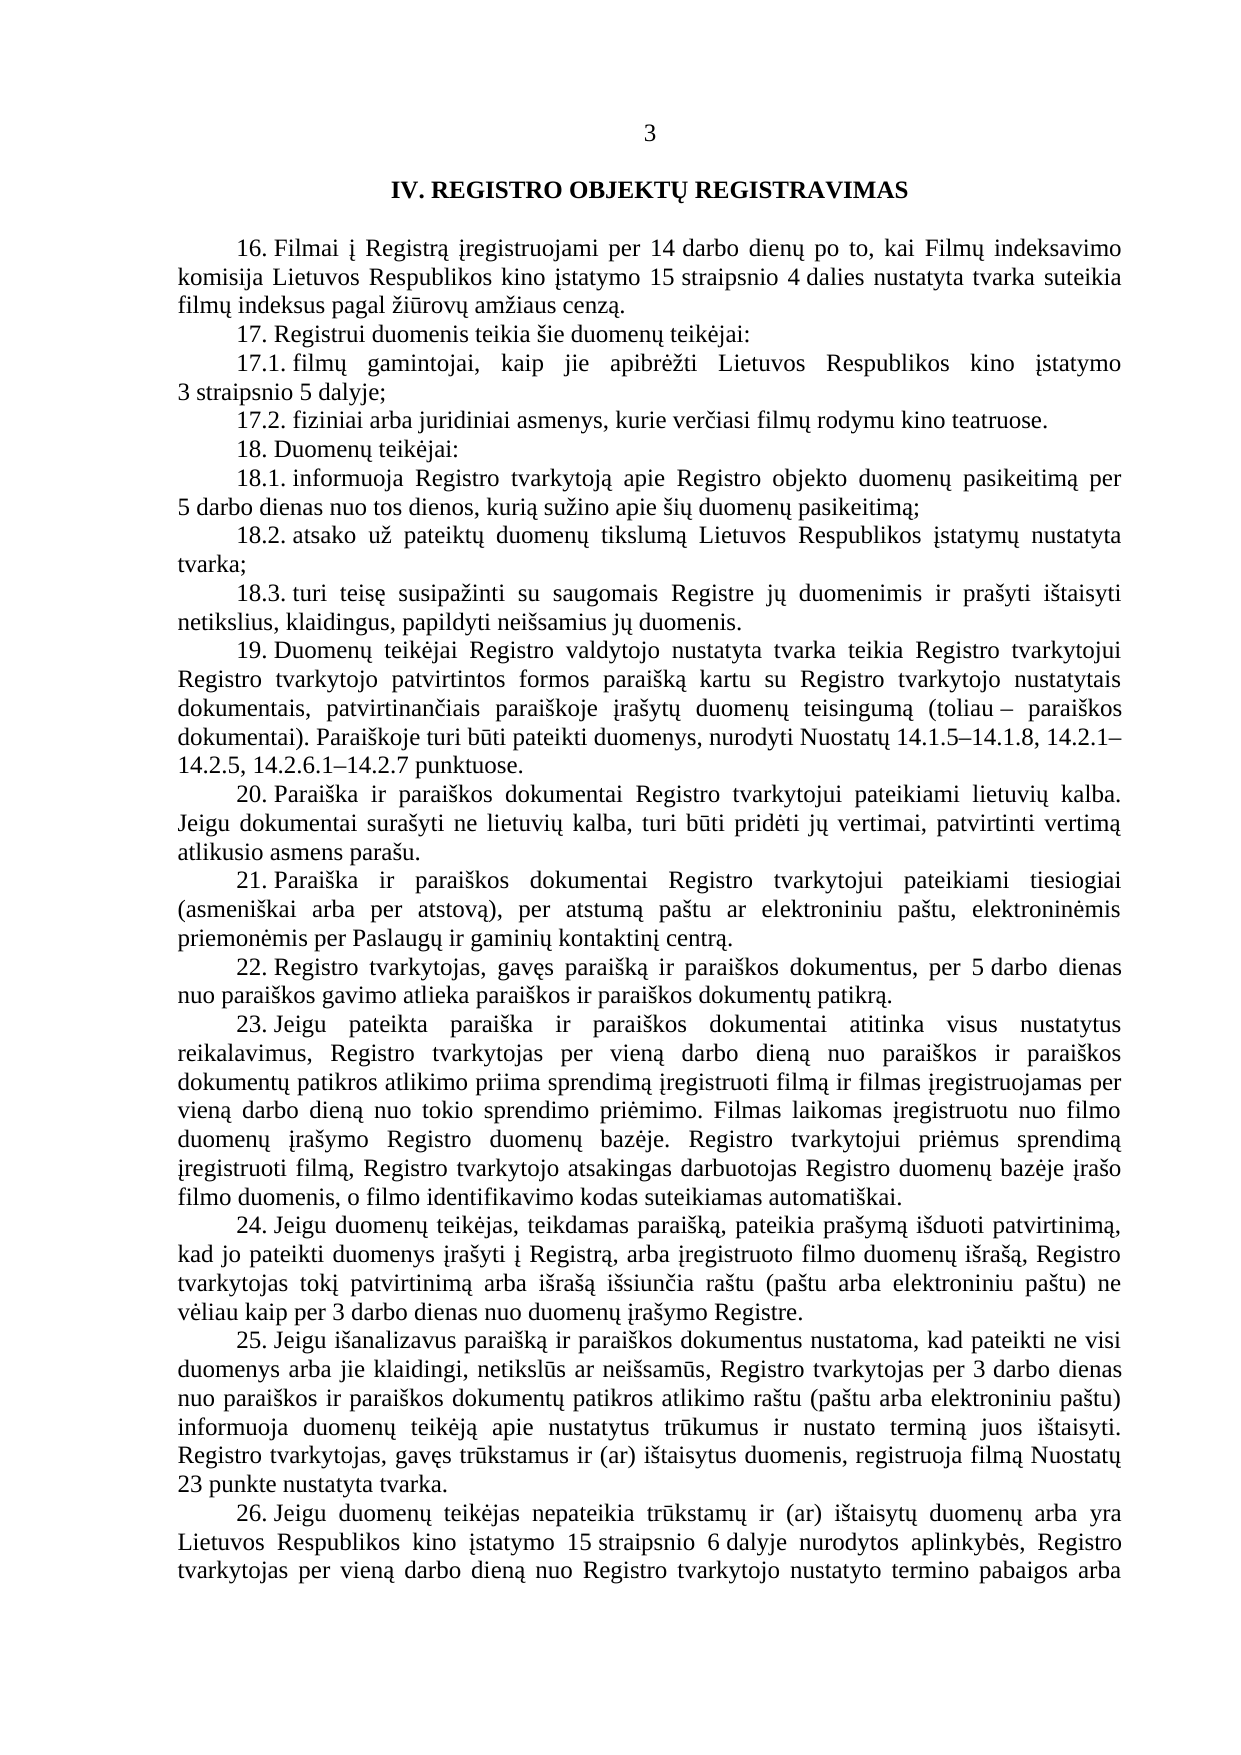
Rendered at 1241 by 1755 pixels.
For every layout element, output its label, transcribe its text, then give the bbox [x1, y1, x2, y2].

text 25. Jeigu išanalizavus paraišką ir paraiškos dokumentus nustatoma, kad pateikti ne visi duomenys arba jie klaidingi, netikslūs ar neišsamūs, Registro tvarkytojas per 3 darbo dienas nuo paraiškos ir paraiškos dokumentų patikros atlikimo raštu (paštu arba elektroniniu paštu) informuoja duomenų teikėją apie nustatytus trūkumus ir nustato terminą juos ištaisyti. Registro tvarkytojas, gavęs trūkstamus ir (ar) ištaisytus duomenis, registruoja filmą Nuostatų 23 punkte nustatyta tvarka. [177, 1326, 1122, 1498]
text 18.2. atsako už pateiktų duomenų tikslumą Lietuvos Respublikos įstatymų nustatyta tvarka; [177, 521, 1122, 578]
text 18. Duomenų teikėjai: [177, 434, 1122, 463]
text 17.1. filmų gamintojai, kaip jie apibrėžti Lietuvos Respublikos kino įstatymo 3 straipsnio 5 dalyje; [177, 348, 1122, 406]
text 17.2. fiziniai arba juridiniai asmenys, kurie verčiasi filmų rodymu kino teatruose. [177, 406, 1122, 434]
text 17. Registrui duomenis teikia šie duomenų teikėjai: [177, 319, 1122, 348]
text 20. Paraiška ir paraiškos dokumentai Registro tvarkytojui pateikiami lietuvių kalba. Jeigu dokumentai surašyti ne lietuvių kalba, turi būti pridėti jų vertimai, patvirtinti vertimą atlikusio asmens parašu. [177, 779, 1122, 866]
text 22. Registro tvarkytojas, gavęs paraišką ir paraiškos dokumentus, per 5 darbo dienas nuo paraiškos gavimo atlieka paraiškos ir paraiškos dokumentų patikrą. [177, 952, 1122, 1009]
text 26. Jeigu duomenų teikėjas nepateikia trūkstamų ir (ar) ištaisytų duomenų arba yra Lietuvos Respublikos kino įstatymo 15 straipsnio 6 dalyje nurodytos aplinkybės, Registro tvarkytojas per vieną darbo dieną nuo Registro tvarkytojo nustatyto termino pabaigos arba [177, 1498, 1122, 1584]
text 24. Jeigu duomenų teikėjas, teikdamas paraišką, pateikia prašymą išduoti patvirtinimą, kad jo pateikti duomenys įrašyti į Registrą, arba įregistruoto filmo duomenų išrašą, Registro tvarkytojas tokį patvirtinimą arba išrašą išsiunčia raštu (paštu arba elektroniniu paštu) ne vėliau kaip per 3 darbo dienas nuo duomenų įrašymo Registre. [177, 1211, 1122, 1326]
text 21. Paraiška ir paraiškos dokumentai Registro tvarkytojui pateikiami tiesiogiai (asmeniškai arba per atstovą), per atstumą paštu ar elektroniniu paštu, elektroninėmis priemonėmis per Paslaugų ir gaminių kontaktinį centrą. [177, 866, 1122, 952]
text 23. Jeigu pateikta paraiška ir paraiškos dokumentai atitinka visus nustatytus reikalavimus, Registro tvarkytojas per vieną darbo dieną nuo paraiškos ir paraiškos dokumentų patikros atlikimo priima sprendimą įregistruoti filmą ir filmas įregistruojamas per vieną darbo dieną nuo tokio sprendimo priėmimo. Filmas laikomas įregistruotu nuo filmo duomenų įrašymo Registro duomenų bazėje. Registro tvarkytojui priėmus sprendimą įregistruoti filmą, Registro tvarkytojo atsakingas darbuotojas Registro duomenų bazėje įrašo filmo duomenis, o filmo identifikavimo kodas suteikiamas automatiškai. [177, 1009, 1122, 1211]
text IV. REGISTRO OBJEKTŲ REGISTRAVIMAS [177, 176, 1122, 204]
text 16. Filmai į Registrą įregistruojami per 14 darbo dienų po to, kai Filmų indeksavimo komisija Lietuvos Respublikos kino įstatymo 15 straipsnio 4 dalies nustatyta tvarka suteikia filmų indeksus pagal žiūrovų amžiaus cenzą. [177, 233, 1122, 319]
text 18.1. informuoja Registro tvarkytoją apie Registro objekto duomenų pasikeitimą per 5 darbo dienas nuo tos dienos, kurią sužino apie šių duomenų pasikeitimą; [177, 463, 1122, 521]
text 18.3. turi teisę susipažinti su saugomais Registre jų duomenimis ir prašyti ištaisyti netikslius, klaidingus, papildyti neišsamius jų duomenis. [177, 578, 1122, 636]
text 19. Duomenų teikėjai Registro valdytojo nustatyta tvarka teikia Registro tvarkytojui Registro tvarkytojo patvirtintos formos paraišką kartu su Registro tvarkytojo nustatytais dokumentais, patvirtinančiais paraiškoje įrašytų duomenų teisingumą (toliau – paraiškos dokumentai). Paraiškoje turi būti pateikti duomenys, nurodyti Nuostatų 14.1.5–14.1.8, 14.2.1–14.2.5, 14.2.6.1–14.2.7 punktuose. [177, 636, 1122, 779]
